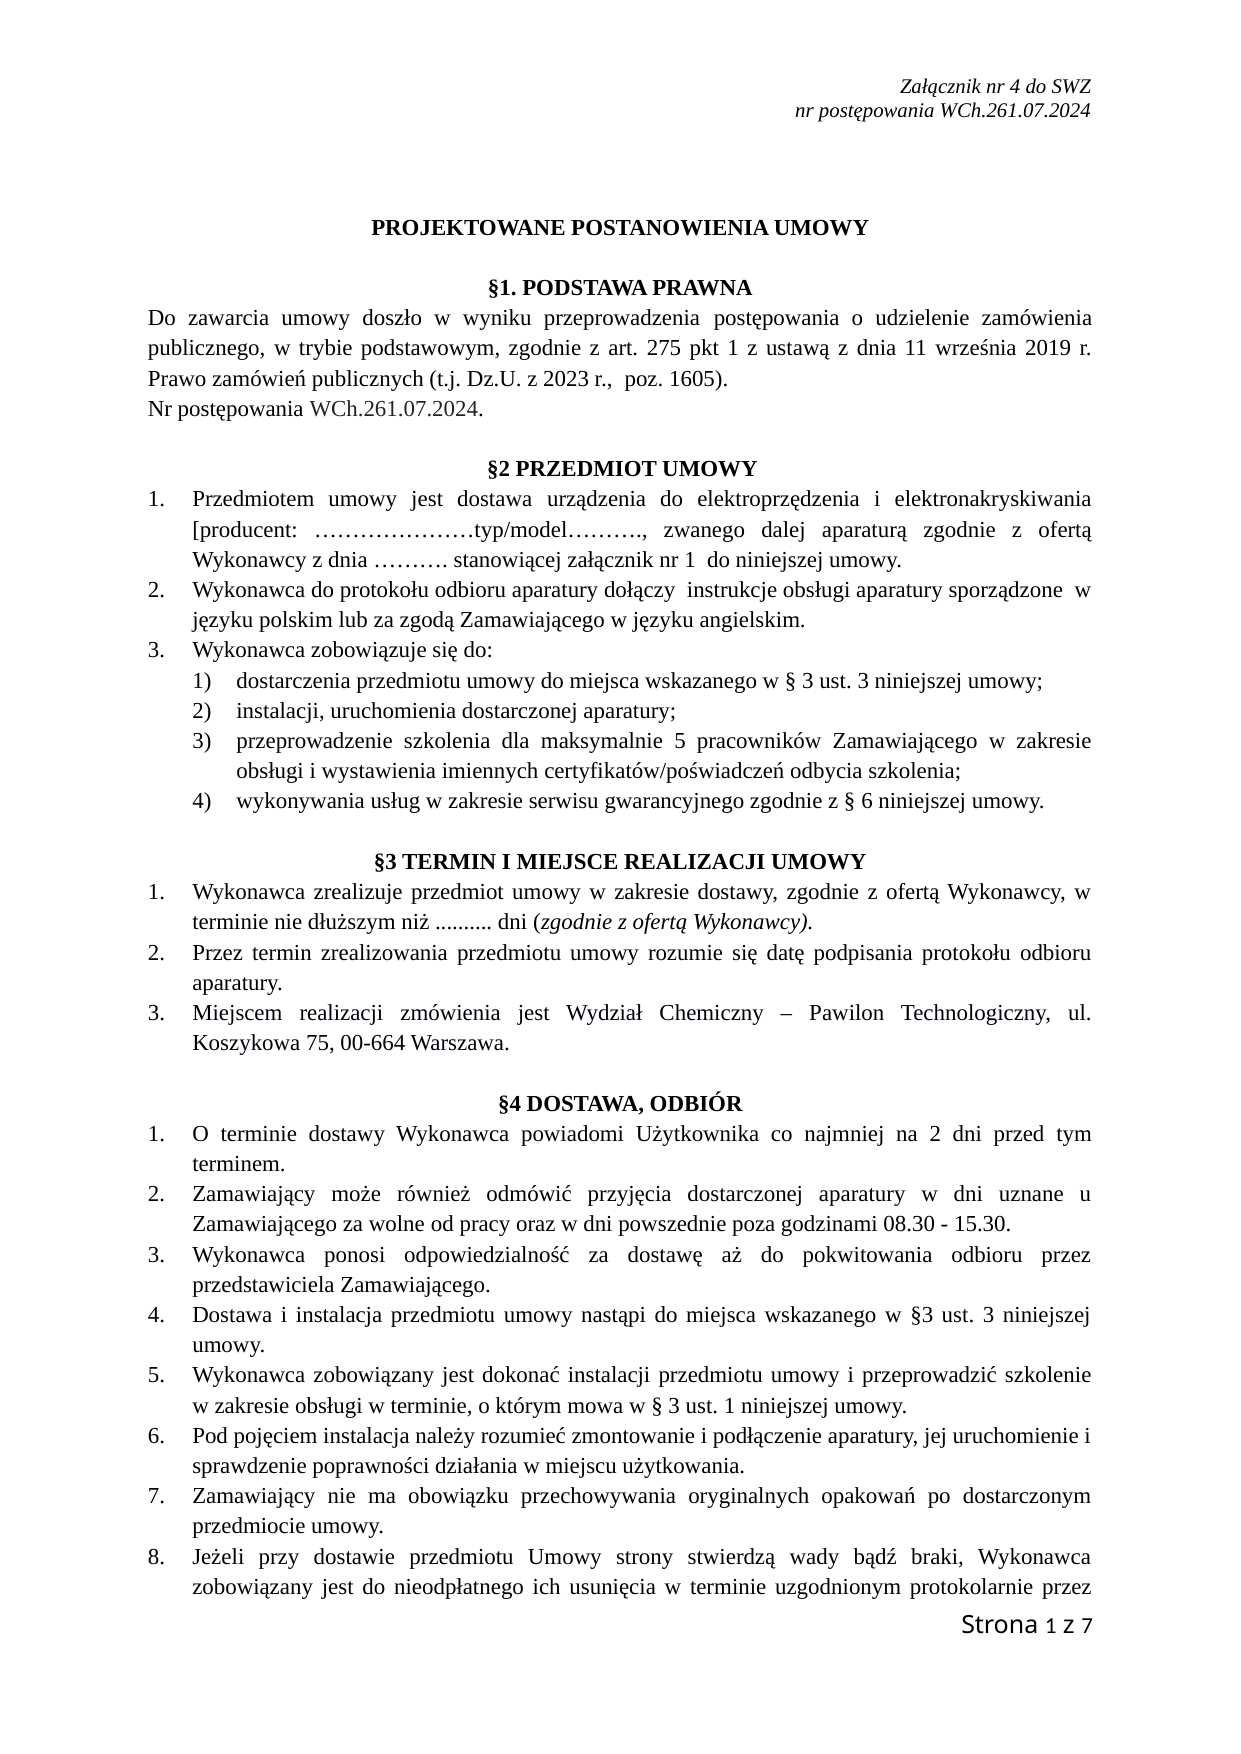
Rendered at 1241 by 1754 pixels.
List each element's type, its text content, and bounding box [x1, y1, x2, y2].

text §3 TERMIN I MIEJSCE REALIZACJI UMOWY [148, 848, 1093, 874]
list Przez termin zrealizowania przedmiotu umowy rozumie się datę podpisania protokołu odbioru aparatury. [148, 939, 1093, 995]
text Do zawarcia umowy doszło w wyniku przeprowadzenia postępowania o udzielenie zamówienia publicznego, w trybie podstawowym, zgodnie z art. 275 pkt 1 z ustawą z dnia 11 września 2019 r. Prawo zamówień publicznych (t.j. Dz.U. z 2023 r., poz. 1605). [148, 304, 1093, 391]
list wykonywania usług w zakresie serwisu gwarancyjnego zgodnie z § 6 niniejszej umowy. [192, 788, 1093, 814]
list Wykonawca zrealizuje przedmiot umowy w zakresie dostawy, zgodnie z ofertą Wykonawcy, w terminie nie dłuższym niż .......... dni (zgodnie z ofertą Wykonawcy). [148, 878, 1093, 935]
list Wykonawca zobowiązany jest dokonać instalacji przedmiotu umowy i przeprowadzić szkolenie w zakresie obsługi w terminie, o którym mowa w § 3 ust. 1 niniejszej umowy. [148, 1362, 1093, 1418]
text §2 PRZEDMIOT UMOWY [152, 455, 1093, 482]
list Zamawiający nie ma obowiązku przechowywania oryginalnych opakowań po dostarczonym przedmiocie umowy. [148, 1482, 1093, 1539]
list instalacji, uruchomienia dostarczonej aparatury; [192, 697, 1093, 723]
list Pod pojęciem instalacja należy rozumieć zmontowanie i podłączenie aparatury, jej uruchomienie i sprawdzenie poprawności działania w miejscu użytkowania. [148, 1422, 1093, 1478]
list Zamawiający może również odmówić przyjęcia dostarczonej aparatury w dni uznane u Zamawiającego za wolne od pracy oraz w dni powszednie poza godzinami 08.30 - 15.30. [148, 1180, 1093, 1237]
list Miejscem realizacji zmówienia jest Wydział Chemiczny – Pawilon Technologiczny, ul. Koszykowa 75, 00-664 Warszawa. [148, 999, 1093, 1056]
list O terminie dostawy Wykonawca powiadomi Użytkownika co najmniej na 2 dni przed tym terminem. [148, 1120, 1093, 1176]
text §4 DOSTAWA, ODBIÓR [148, 1090, 1093, 1116]
list Wykonawca ponosi odpowiedzialność za dostawę aż do pokwitowania odbioru przez przedstawiciela Zamawiającego. [148, 1241, 1093, 1297]
text Nr postępowania WCh.261.07.2024. [148, 395, 1093, 421]
list Dostawa i instalacja przedmiotu umowy nastąpi do miejsca wskazanego w §3 ust. 3 niniejszej umowy. [148, 1301, 1093, 1358]
list dostarczenia przedmiotu umowy do miejsca wskazanego w § 3 ust. 3 niniejszej umowy; [192, 667, 1093, 693]
list Wykonawca do protokołu odbioru aparatury dołączy instrukcje obsługi aparatury sporządzone w języku polskim lub za zgodą Zamawiającego w języku angielskim. [148, 576, 1093, 633]
list przeprowadzenie szkolenia dla maksymalnie 5 pracowników Zamawiającego w zakresie obsługi i wystawienia imiennych certyfikatów/poświadczeń odbycia szkolenia; [192, 727, 1093, 784]
text PROJEKTOWANE POSTANOWIENIA UMOWY [148, 214, 1093, 240]
text §1. PODSTAWA PRAWNA [148, 274, 1093, 300]
list Wykonawca zobowiązuje się do: [148, 637, 1093, 663]
list Przedmiotem umowy jest dostawa urządzenia do elektroprzędzenia i elektronakryskiwania [producent: …………………typ/model………., zwanego dalej aparaturą zgodnie z ofertą Wykonawcy z dnia ………. stanowiącej załącznik nr 1 do niniejszej umowy. [148, 486, 1093, 572]
list Jeżeli przy dostawie przedmiotu Umowy strony stwierdzą wady bądź braki, Wykonawca zobowiązany jest do nieodpłatnego ich usunięcia w terminie uzgodnionym protokolarnie przez [148, 1543, 1093, 1599]
